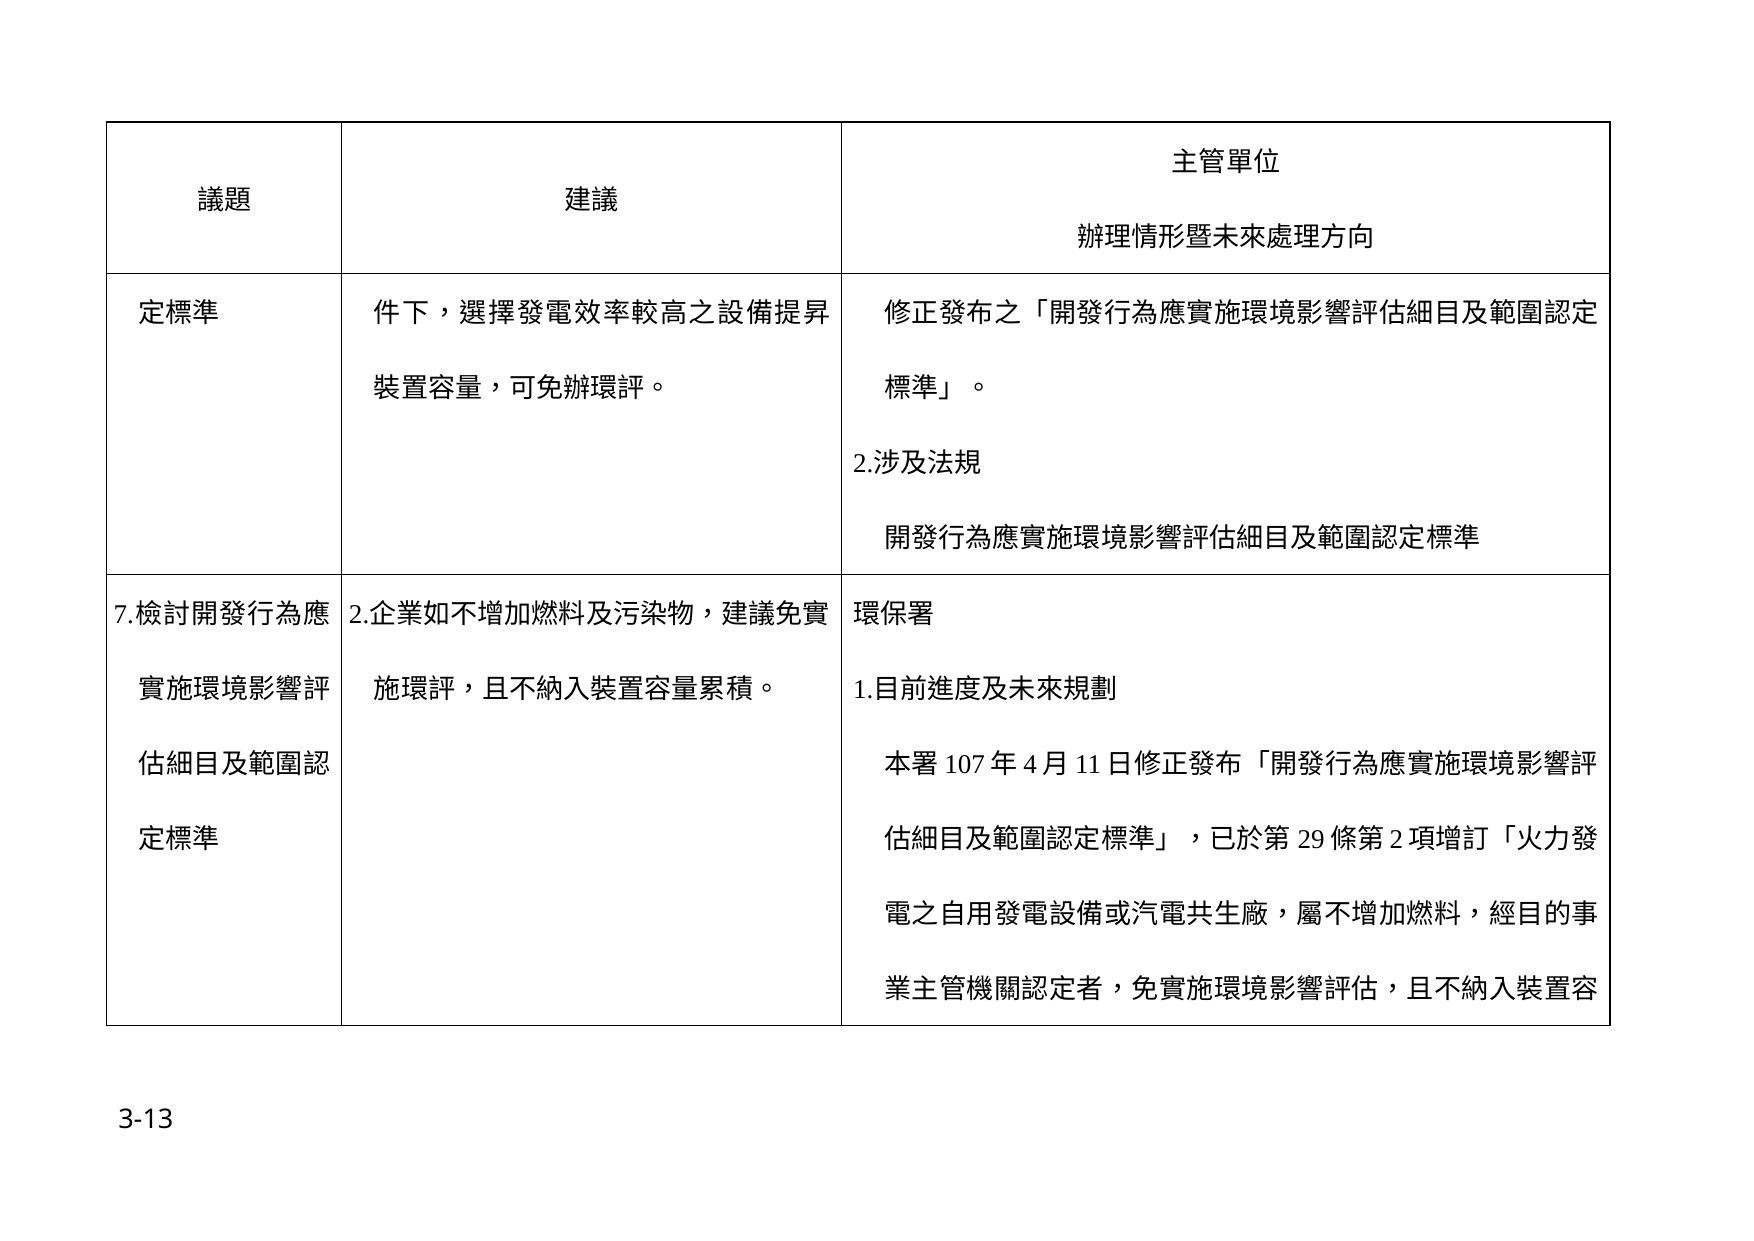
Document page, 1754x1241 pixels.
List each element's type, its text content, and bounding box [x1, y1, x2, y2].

table_cell 7.檢討開發行為應實施環境影響評估細目及範圍認定標準 [107, 575, 341, 1024]
table_cell 件下，選擇發電效率較高之設備提昇裝置容量，可免辦環評。 [342, 274, 841, 573]
table_cell 定標準 [107, 274, 341, 573]
table_header 主管單位 辦理情形暨未來處理方向 [842, 123, 1609, 272]
table_cell 修正發布之「開發行為應實施環境影響評估細目及範圍認定標準」。 2.涉及法規 開發行為應實施環境影響評估細目及範圍認定標準 [842, 274, 1609, 573]
table_cell 環保署 1.目前進度及未來規劃 本署107年4月11日修正發布「開發行為應實施環境影響評估細目及範圍認定標準」，已於第29條第2項增訂「火力發電之自用發電設備或汽電共生廠，屬不增加燃料，經目的事業主管機關認定者，免實施環境影響評估，且不納入裝置容 [842, 575, 1609, 1024]
table_header 議題 [107, 123, 341, 272]
table_cell 2.企業如不增加燃料及污染物，建議免實施環評，且不納入裝置容量累積。 [342, 575, 841, 1024]
table_header 建議 [342, 123, 841, 272]
